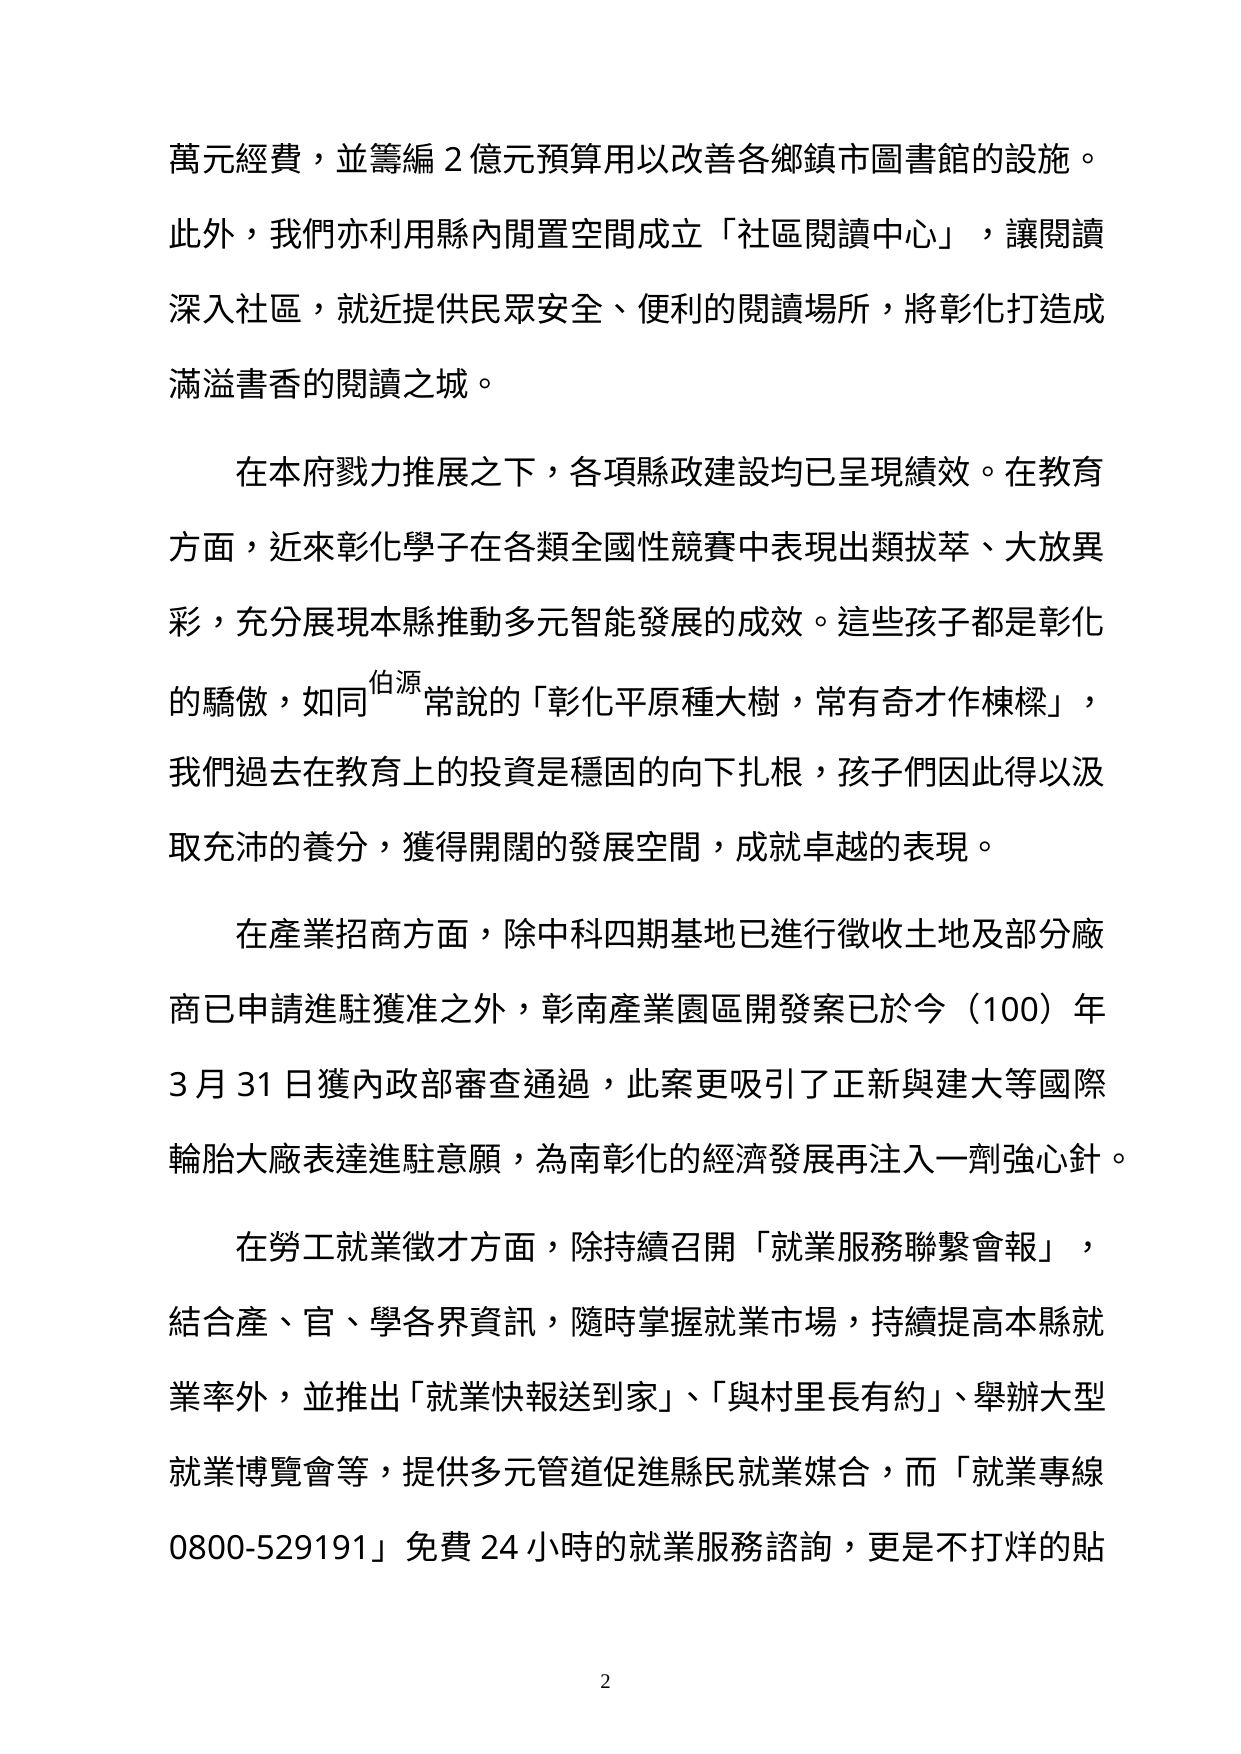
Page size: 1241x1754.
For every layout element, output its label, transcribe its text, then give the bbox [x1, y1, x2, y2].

text 在產業招商方面，除中科四期基地已進行徵收土地及部分廠商已申請進駐獲准之外，彰南產業園區開發案已於今（100）年3月31日獲內政部審查通過，此案更吸引了正新與建大等國際輪胎大廠表達進駐意願，為南彰化的經濟發展再注入一劑強心針。 [169, 895, 1106, 1195]
text 面對現今全球化及高度資訊化的時代，「閱讀」是立足台灣、眺望世界的一扇窗。成人透過閱讀能汲取知識、認識世界、自我反思；而孩子透過文字的洗滌與淬煉，更能開拓視野，厚植多元思考能力。為推動全民閱讀，提升國家競爭力，本府繼去年由招商績效獎金中提撥2,000萬元經費購置新書後，今年再追加2,000萬元經費，並籌編2億元預算用以改善各鄉鎮市圖書館的設施。此外，我們亦利用縣內閒置空間成立「社區閱讀中心」，讓閱讀深入社區，就近提供民眾安全、便利的閱讀場所，將彰化打造成滿溢書香的閱讀之城。 [169, 120, 1106, 420]
text 在勞工就業徵才方面，除持續召開「就業服務聯繫會報」，結合產、官、學各界資訊，隨時掌握就業市場，持續提高本縣就業率外，並推出「就業快報送到家」、「與村里長有約」、舉辦大型就業博覽會等，提供多元管道促進縣民就業媒合，而「就業專線0800-529191」免費24小時的就業服務諮詢，更是不打烊的貼 [169, 1207, 1106, 1582]
text 在本府戮力推展之下，各項縣政建設均已呈現績效。在教育方面，近來彰化學子在各類全國性競賽中表現出類拔萃、大放異彩，充分展現本縣推動多元智能發展的成效。這些孩子都是彰化的驕傲，如同伯源常說的「彰化平原種大樹，常有奇才作棟樑」，我們過去在教育上的投資是穩固的向下扎根，孩子們因此得以汲取充沛的養分，獲得開闊的發展空間，成就卓越的表現。 [169, 432, 1106, 882]
